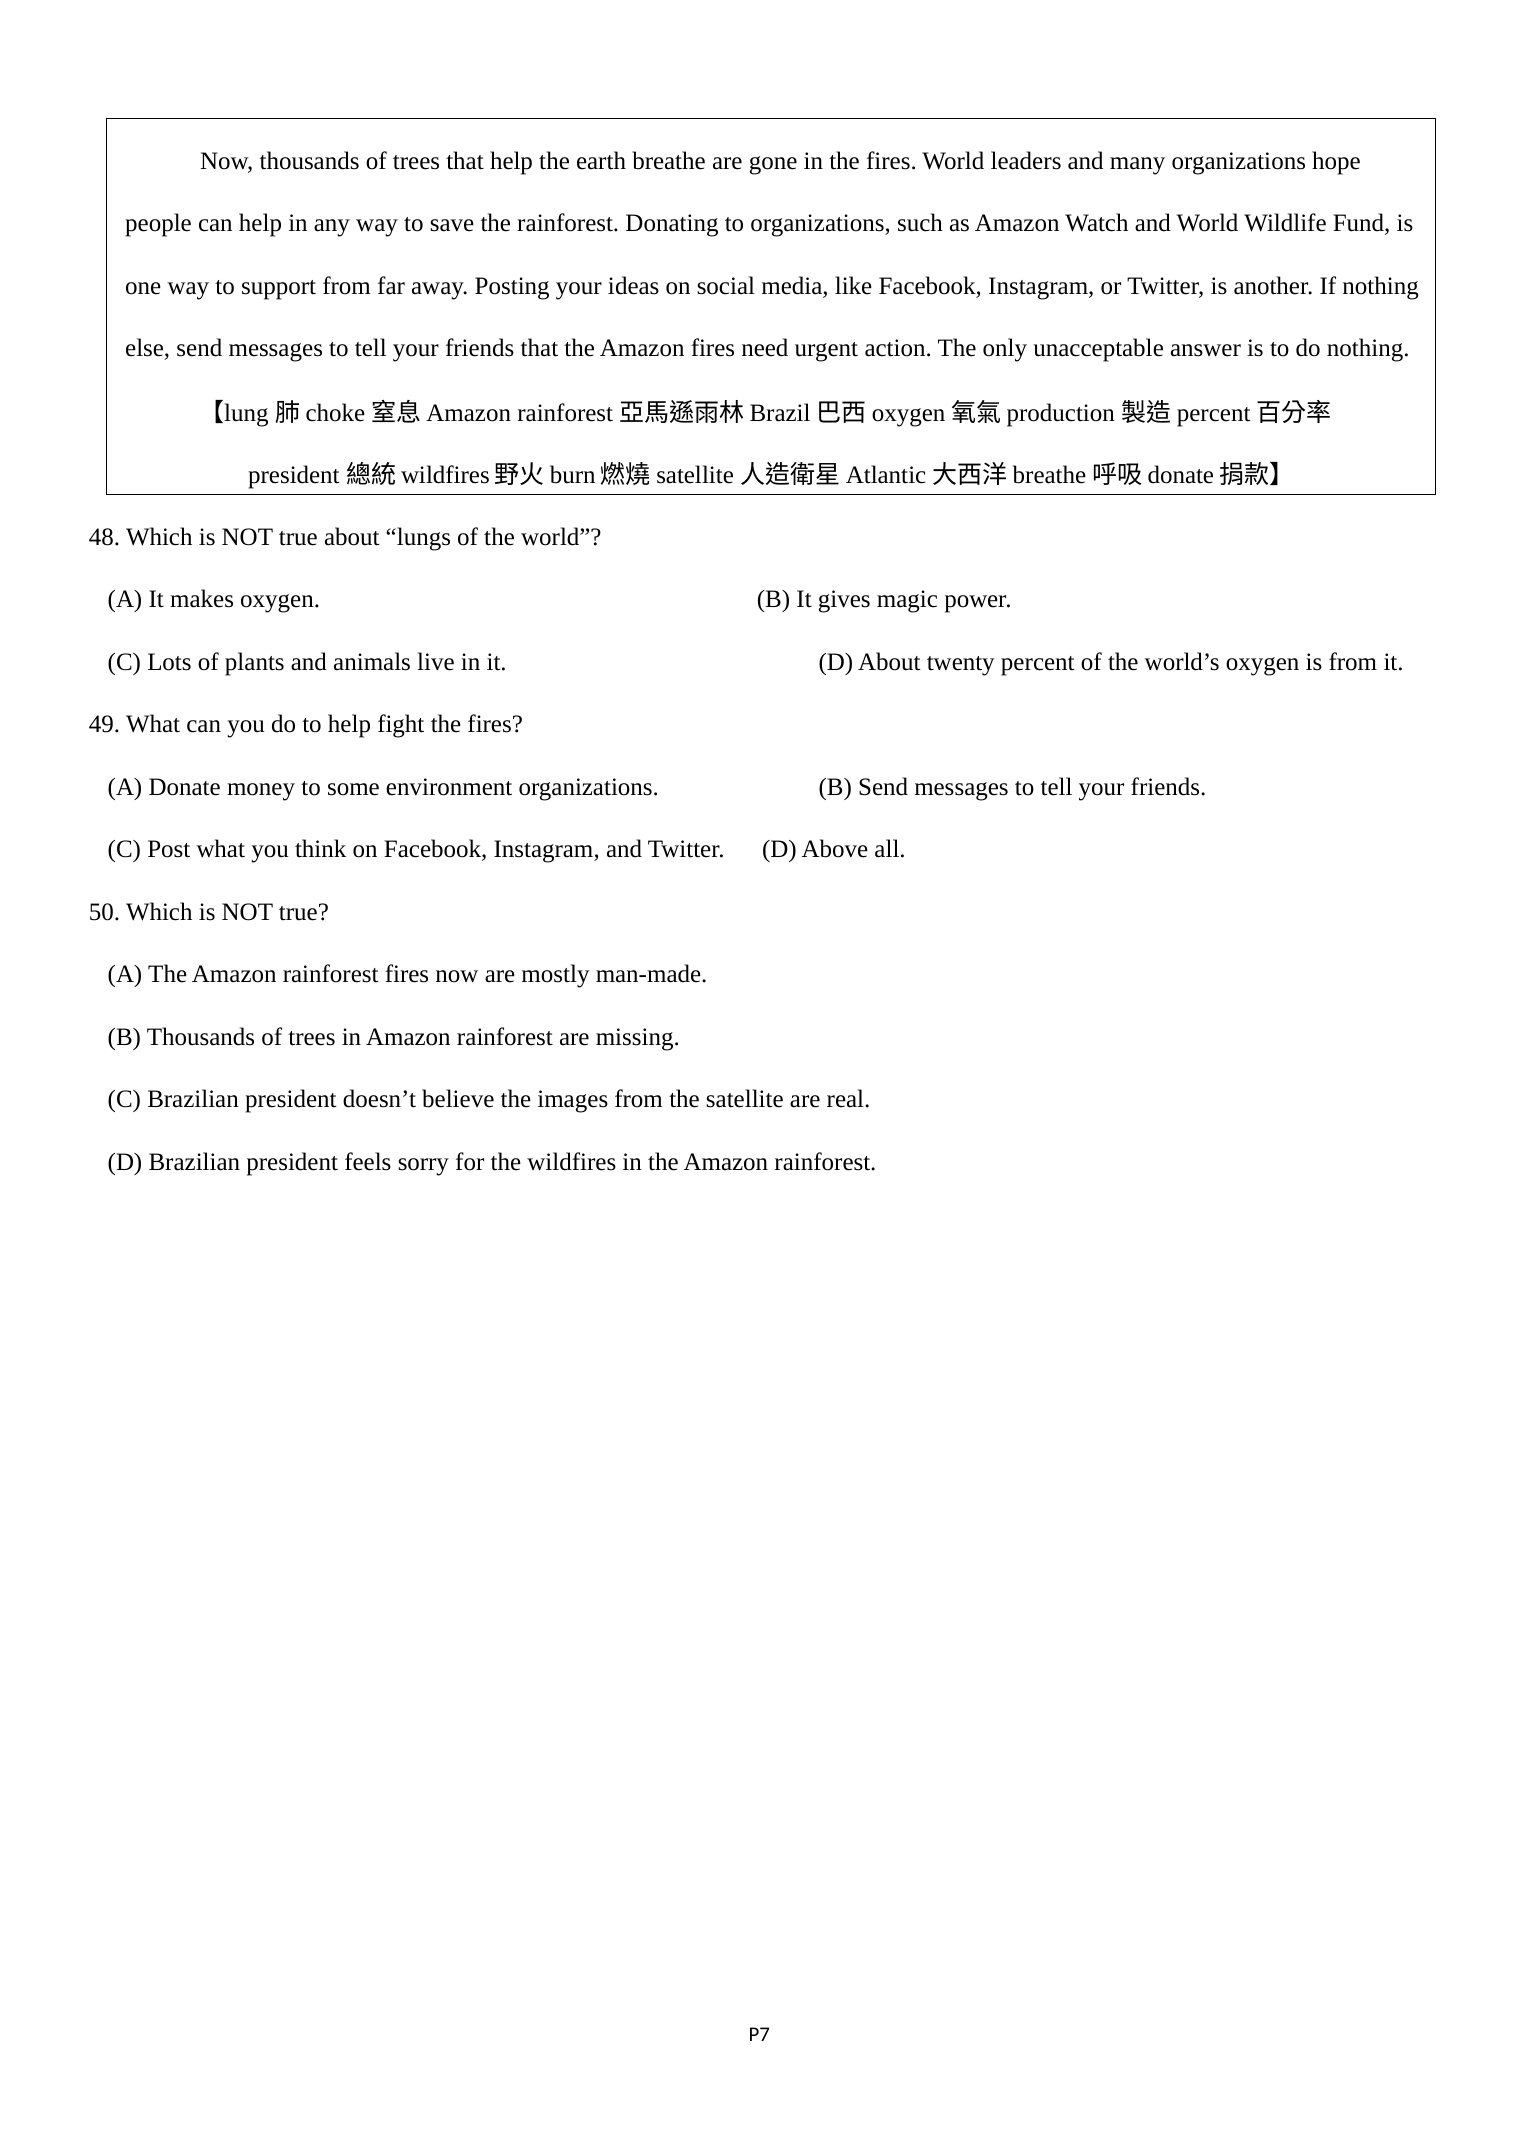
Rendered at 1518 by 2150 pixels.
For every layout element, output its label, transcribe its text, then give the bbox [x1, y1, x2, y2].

text 49. What can you do to help fight the fires? [89, 682, 1429, 744]
text (D) Brazilian president feels sorry for the wildfires in the Amazon rainforest. [89, 1119, 1429, 1182]
text (A) Donate money to some environment organizations. (B) Send messages to tell your friends. [89, 744, 1429, 807]
text 50. Which is NOT true? [89, 869, 1429, 932]
text (C) Brazilian president doesn’t believe the images from the satellite are real. [89, 1057, 1429, 1119]
text 48. Which is NOT true about “lungs of the world”? [89, 494, 1429, 557]
table_header Now, thousands of trees that help the earth breathe are gone in the fires. World leaders and many organizations hope people can help in any way to save the rainforest. Donating to organizations, such as Amazon Watch and World Wildlife Fund, is one way to support from far away. Posting your ideas on social media, like Facebook, Instagram, or Twitter, is another. If nothing else, send messages to tell your friends that the Amazon fires need urgent action. The only unacceptable answer is to do nothing. 【lung 肺 choke 窒息Amazon rainforest 亞馬遜雨林Brazil 巴西oxygen 氧氣production 製造 percent 百分率 president 總統wildfires野火burn燃燒 satellite 人造衛星 Atlantic 大西洋breathe 呼吸donate捐款】 [107, 119, 1435, 493]
text (C) Lots of plants and animals live in it. (D) About twenty percent of the world’s oxygen is from it. [89, 619, 1429, 682]
text (C) Post what you think on Facebook, Instagram, and Twitter. (D) Above all. [89, 807, 1429, 869]
text (A) It makes oxygen. (B) It gives magic power. [89, 557, 1429, 619]
text (A) The Amazon rainforest fires now are mostly man-made. [89, 932, 1429, 994]
text (B) Thousands of trees in Amazon rainforest are missing. [89, 994, 1429, 1057]
